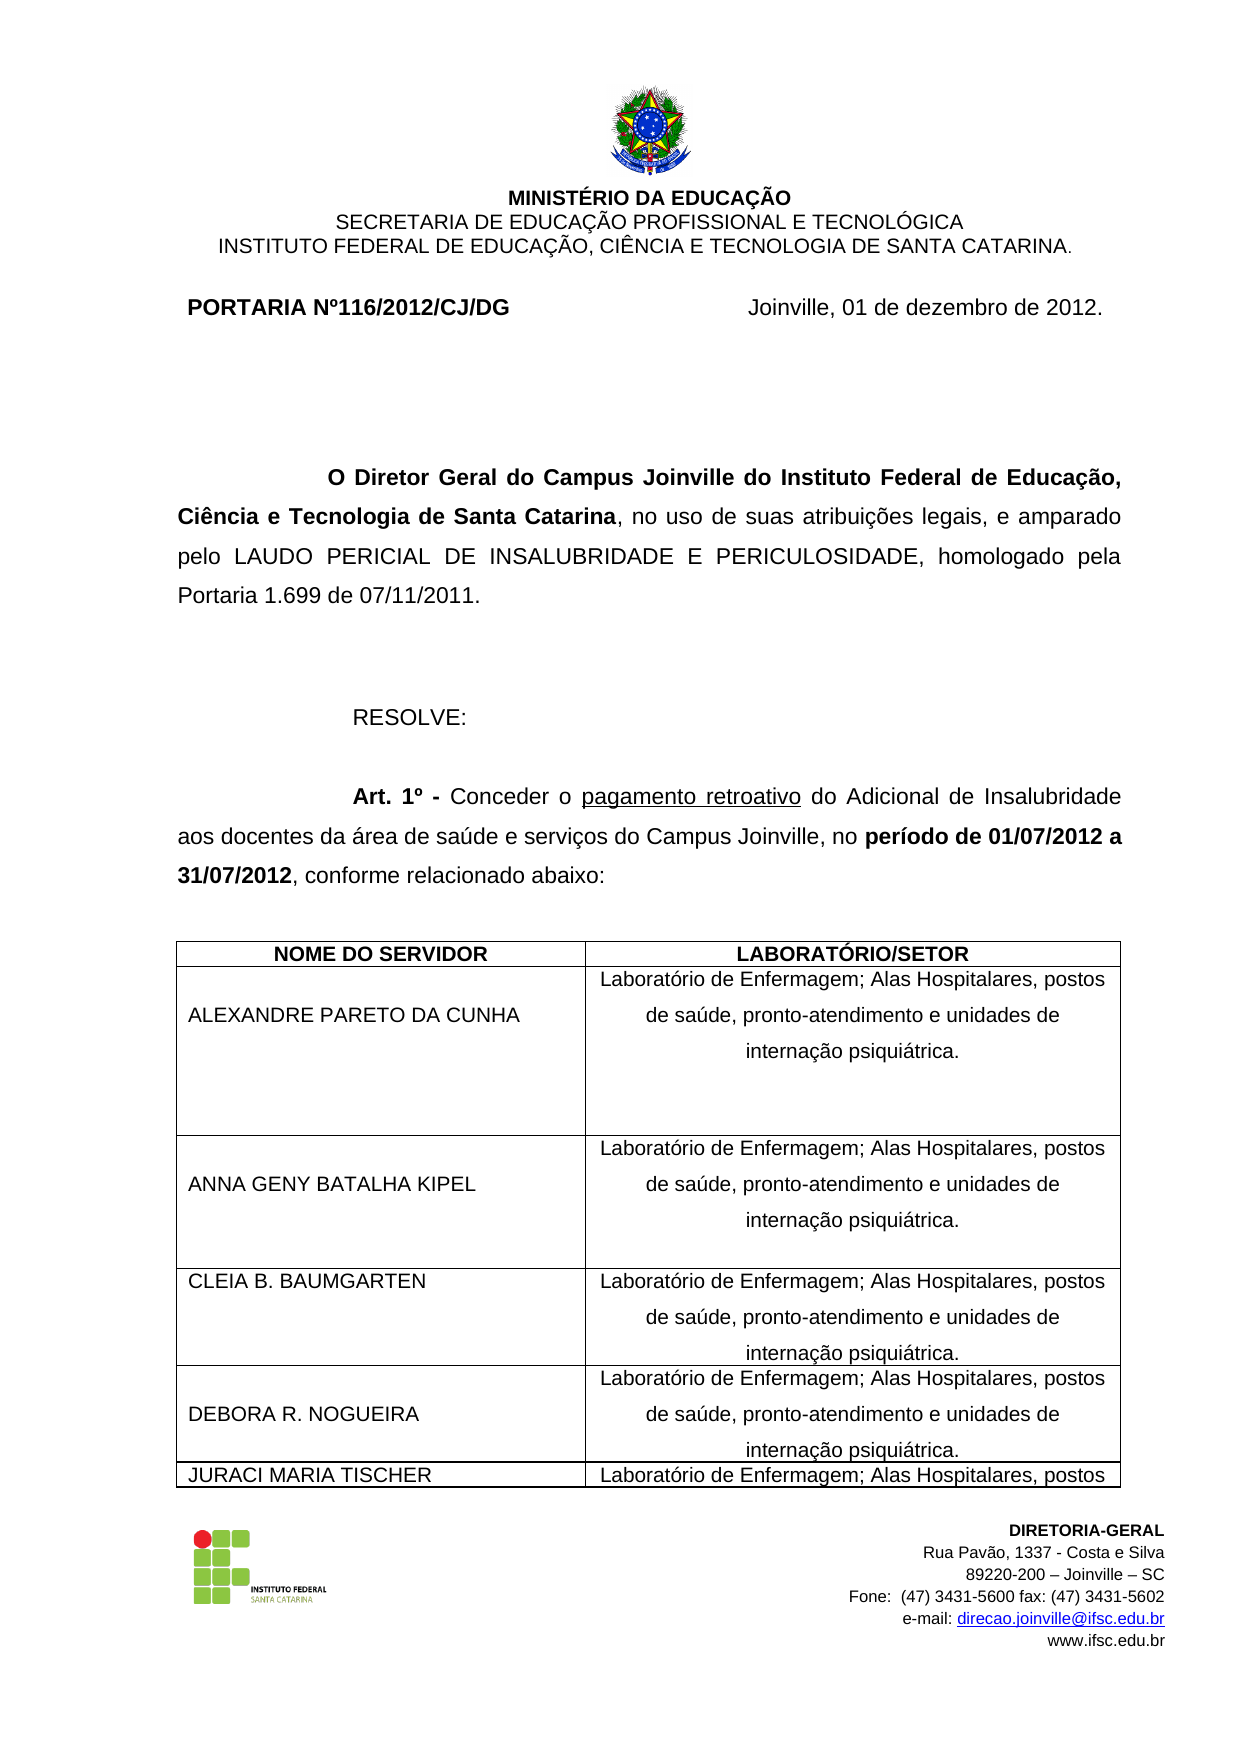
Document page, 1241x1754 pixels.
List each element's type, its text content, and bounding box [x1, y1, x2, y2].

picture [606, 84, 693, 177]
table_cell CLEIA B. BAUMGARTEN [177, 1269, 585, 1364]
table_cell Laboratório de Enfermagem; Alas Hospitalares, postos de saúde, pronto-atendimento e unidades de internação psiquiátrica. [586, 1269, 1120, 1364]
table_header NOME DO SERVIDOR [177, 942, 585, 966]
table_cell JURACI MARIA TISCHER [177, 1463, 585, 1486]
table_header PORTARIA Nº116/2012/CJ/DG [180, 294, 651, 320]
table_cell Laboratório de Enfermagem; Alas Hospitalares, postos de saúde, pronto-atendimento e unidades de internação psiquiátrica. [586, 1366, 1120, 1461]
picture [193, 1530, 327, 1604]
table_cell ALEXANDRE PARETO DA CUNHA [177, 967, 585, 1135]
table_header Joinville, 01 de dezembro de 2012. [651, 294, 1119, 320]
table_cell Laboratório de Enfermagem; Alas Hospitalares, postos [586, 1463, 1120, 1486]
table_cell Laboratório de Enfermagem; Alas Hospitalares, postos de saúde, pronto-atendimento e unidades de internação psiquiátrica. [586, 967, 1120, 1135]
table_cell DEBORA R. NOGUEIRA [177, 1366, 585, 1461]
table_cell ANNA GENY BATALHA KIPEL [177, 1136, 585, 1268]
text O Diretor Geral do Campus Joinville do Instituto Federal de Educação, Ciência e Tecnologia de Santa Catarina, no uso de suas atribuições legais, e amparado pelo LAUDO PERICIAL DE INSALUBRIDADE E PERICULOSIDADE, homologado pela Portaria 1.699 de 07/11/2011. [177, 464, 1122, 608]
text Art. 1º - Conceder o pagamento retroativo do Adicional de Insalubridade aos docentes da área de saúde e serviços do Campus Joinville, no período de 01/07/2012 a 31/07/2012, conforme relacionado abaixo: [177, 783, 1122, 888]
table_cell Laboratório de Enfermagem; Alas Hospitalares, postos de saúde, pronto-atendimento e unidades de internação psiquiátrica. [586, 1136, 1120, 1268]
table_header LABORATÓRIO/SETOR [586, 942, 1120, 966]
text RESOLVE: [177, 704, 1122, 731]
